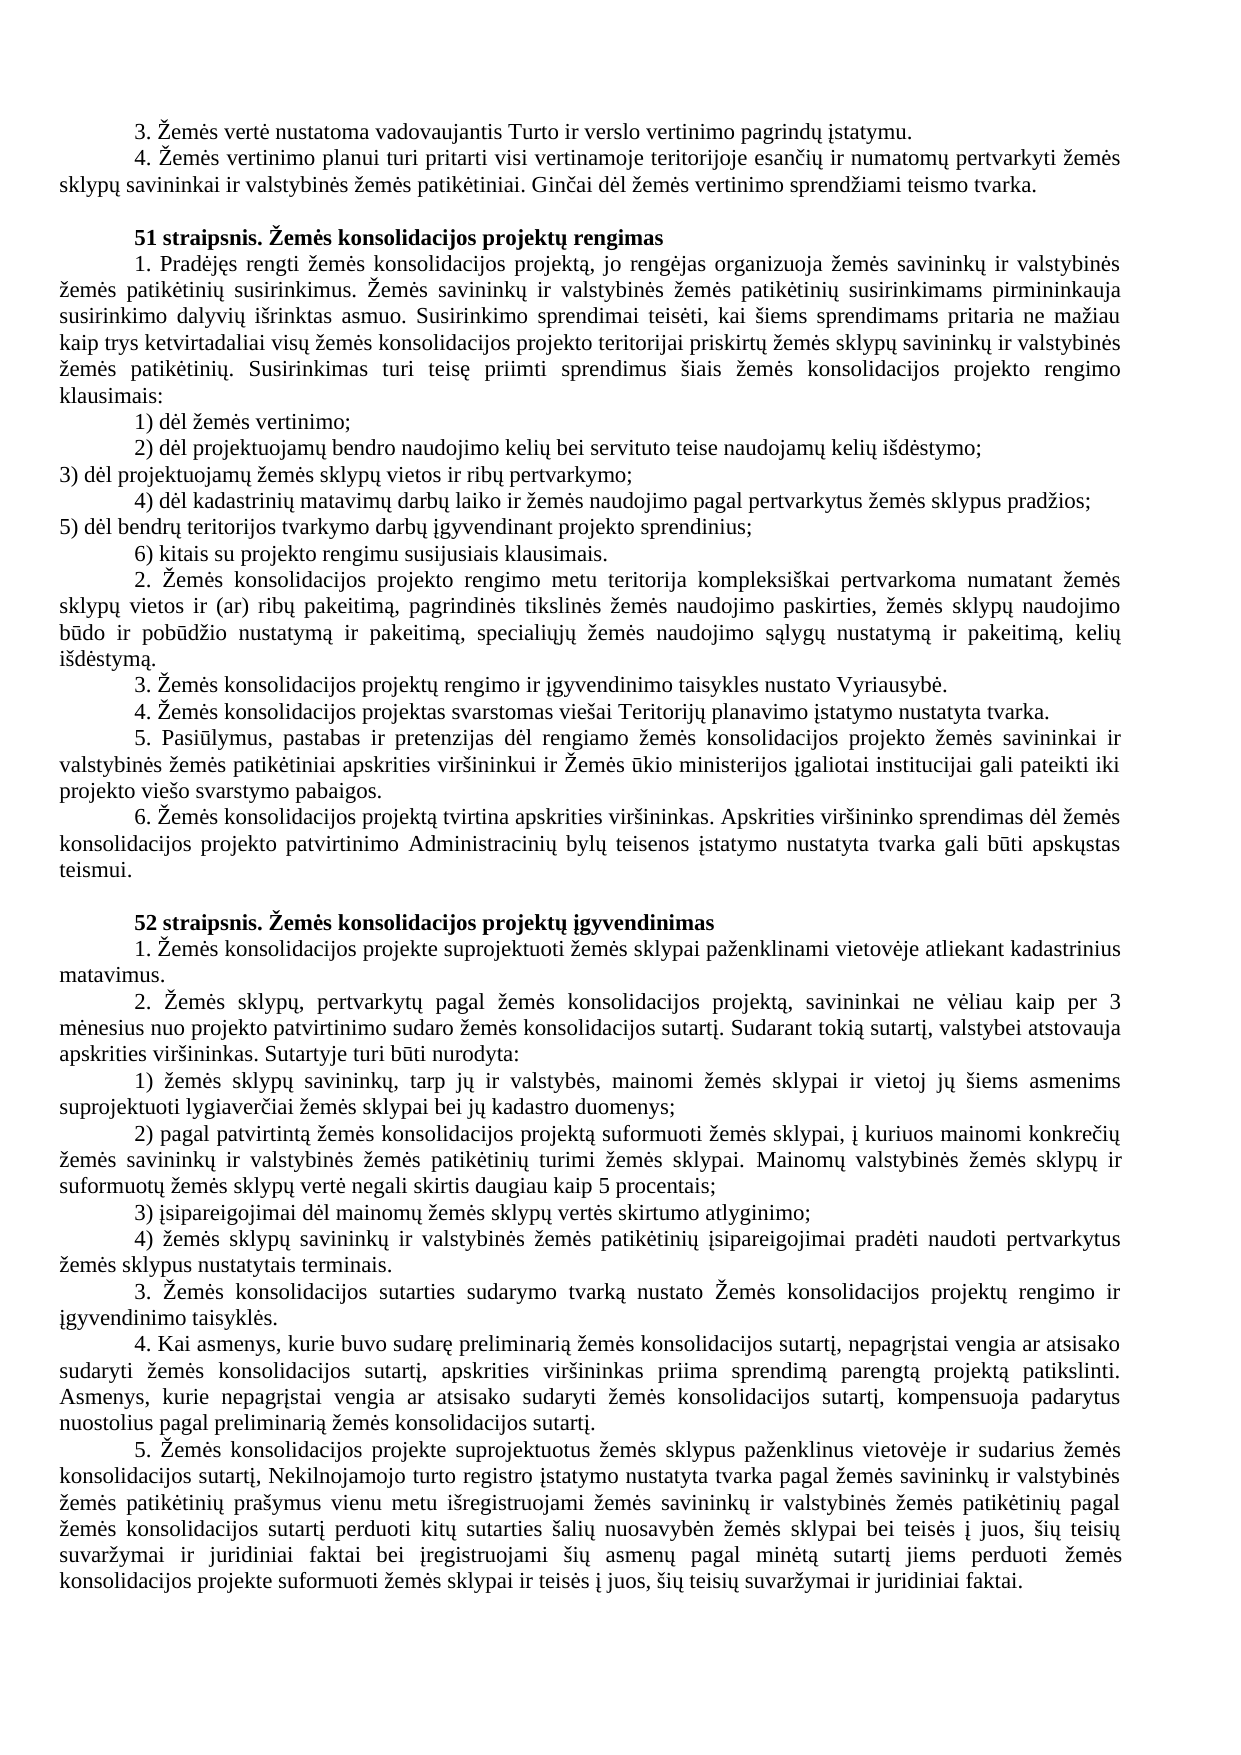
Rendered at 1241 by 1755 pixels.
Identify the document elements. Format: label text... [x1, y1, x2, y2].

text 3) dėl projektuojamų žemės sklypų vietos ir ribų pertvarkymo; [59, 461, 1122, 487]
text 2) pagal patvirtintą žemės konsolidacijos projektą suformuoti žemės sklypai, į kuriuos mainomi konkrečių žemės savininkų ir valstybinės žemės patikėtinių turimi žemės sklypai. Mainomų valstybinės žemės sklypų ir suformuotų žemės sklypų vertė negali skirtis daugiau kaip 5 procentais; [59, 1119, 1122, 1199]
text 3. Žemės konsolidacijos projektų rengimo ir įgyvendinimo taisykles nustato Vyriausybė. [59, 672, 1122, 698]
text 4) dėl kadastrinių matavimų darbų laiko ir žemės naudojimo pagal pertvarkytus žemės sklypus pradžios; [59, 487, 1122, 513]
text 51 straipsnis. Žemės konsolidacijos projektų rengimas [59, 223, 1122, 250]
text 6. Žemės konsolidacijos projektą tvirtina apskrities viršininkas. Apskrities viršininko sprendimas dėl žemės konsolidacijos projekto patvirtinimo Administracinių bylų teisenos įstatymo nustatyta tvarka gali būti apskųstas teismui. [59, 803, 1122, 882]
text 4. Kai asmenys, kurie buvo sudarę preliminarią žemės konsolidacijos sutartį, nepagrįstai vengia ar atsisako sudaryti žemės konsolidacijos sutartį, apskrities viršininkas priima sprendimą parengtą projektą patikslinti. Asmenys, kurie nepagrįstai vengia ar atsisako sudaryti žemės konsolidacijos sutartį, kompensuoja padarytus nuostolius pagal preliminarią žemės konsolidacijos sutartį. [59, 1330, 1122, 1436]
text 1) dėl žemės vertinimo; [134, 408, 1122, 434]
text 6) kitais su projekto rengimu susijusiais klausimais. [59, 540, 1122, 566]
text 3. Žemės konsolidacijos sutarties sudarymo tvarką nustato Žemės konsolidacijos projektų rengimo ir įgyvendinimo taisyklės. [59, 1278, 1122, 1330]
text 1) žemės sklypų savininkų, tarp jų ir valstybės, mainomi žemės sklypai ir vietoj jų šiems asmenims suprojektuoti lygiaverčiai žemės sklypai bei jų kadastro duomenys; [59, 1067, 1122, 1119]
text 3. Žemės vertė nustatoma vadovaujantis Turto ir verslo vertinimo pagrindų įstatymu. [59, 118, 1122, 144]
text 4. Žemės vertinimo planui turi pritarti visi vertinamoje teritorijoje esančių ir numatomų pertvarkyti žemės sklypų savininkai ir valstybinės žemės patikėtiniai. Ginčai dėl žemės vertinimo sprendžiami teismo tvarka. [59, 144, 1122, 197]
text 3) įsipareigojimai dėl mainomų žemės sklypų vertės skirtumo atlyginimo; [59, 1199, 1122, 1225]
text 4. Žemės konsolidacijos projektas svarstomas viešai Teritorijų planavimo įstatymo nustatyta tvarka. [59, 698, 1122, 724]
text 4) žemės sklypų savininkų ir valstybinės žemės patikėtinių įsipareigojimai pradėti naudoti pertvarkytus žemės sklypus nustatytais terminais. [59, 1225, 1122, 1278]
text 2. Žemės sklypų, pertvarkytų pagal žemės konsolidacijos projektą, savininkai ne vėliau kaip per 3 mėnesius nuo projekto patvirtinimo sudaro žemės konsolidacijos sutartį. Sudarant tokią sutartį, valstybei atstovauja apskrities viršininkas. Sutartyje turi būti nurodyta: [59, 988, 1122, 1067]
text 2) dėl projektuojamų bendro naudojimo kelių bei servituto teise naudojamų kelių išdėstymo; [59, 434, 1122, 461]
text 52 straipsnis. Žemės konsolidacijos projektų įgyvendinimas [59, 909, 1122, 935]
text 1. Pradėjęs rengti žemės konsolidacijos projektą, jo rengėjas organizuoja žemės savininkų ir valstybinės žemės patikėtinių susirinkimus. Žemės savininkų ir valstybinės žemės patikėtinių susirinkimams pirmininkauja susirinkimo dalyvių išrinktas asmuo. Susirinkimo sprendimai teisėti, kai šiems sprendimams pritaria ne mažiau kaip trys ketvirtadaliai visų žemės konsolidacijos projekto teritorijai priskirtų žemės sklypų savininkų ir valstybinės žemės patikėtinių. Susirinkimas turi teisę priimti sprendimus šiais žemės konsolidacijos projekto rengimo klausimais: [59, 250, 1122, 408]
text 2. Žemės konsolidacijos projekto rengimo metu teritorija kompleksiškai pertvarkoma numatant žemės sklypų vietos ir (ar) ribų pakeitimą, pagrindinės tikslinės žemės naudojimo paskirties, žemės sklypų naudojimo būdo ir pobūdžio nustatymą ir pakeitimą, specialiųjų žemės naudojimo sąlygų nustatymą ir pakeitimą, kelių išdėstymą. [59, 566, 1122, 672]
text 5) dėl bendrų teritorijos tvarkymo darbų įgyvendinant projekto sprendinius; [59, 513, 1122, 540]
text 5. Žemės konsolidacijos projekte suprojektuotus žemės sklypus paženklinus vietovėje ir sudarius žemės konsolidacijos sutartį, Nekilnojamojo turto registro įstatymo nustatyta tvarka pagal žemės savininkų ir valstybinės žemės patikėtinių prašymus vienu metu išregistruojami žemės savininkų ir valstybinės žemės patikėtinių pagal žemės konsolidacijos sutartį perduoti kitų sutarties šalių nuosavybėn žemės sklypai bei teisės į juos, šių teisių suvaržymai ir juridiniai faktai bei įregistruojami šių asmenų pagal minėtą sutartį jiems perduoti žemės konsolidacijos projekte suformuoti žemės sklypai ir teisės į juos, šių teisių suvaržymai ir juridiniai faktai. [59, 1436, 1122, 1594]
text 1. Žemės konsolidacijos projekte suprojektuoti žemės sklypai paženklinami vietovėje atliekant kadastrinius matavimus. [59, 935, 1122, 988]
text 5. Pasiūlymus, pastabas ir pretenzijas dėl rengiamo žemės konsolidacijos projekto žemės savininkai ir valstybinės žemės patikėtiniai apskrities viršininkui ir Žemės ūkio ministerijos įgaliotai institucijai gali pateikti iki projekto viešo svarstymo pabaigos. [59, 724, 1122, 803]
